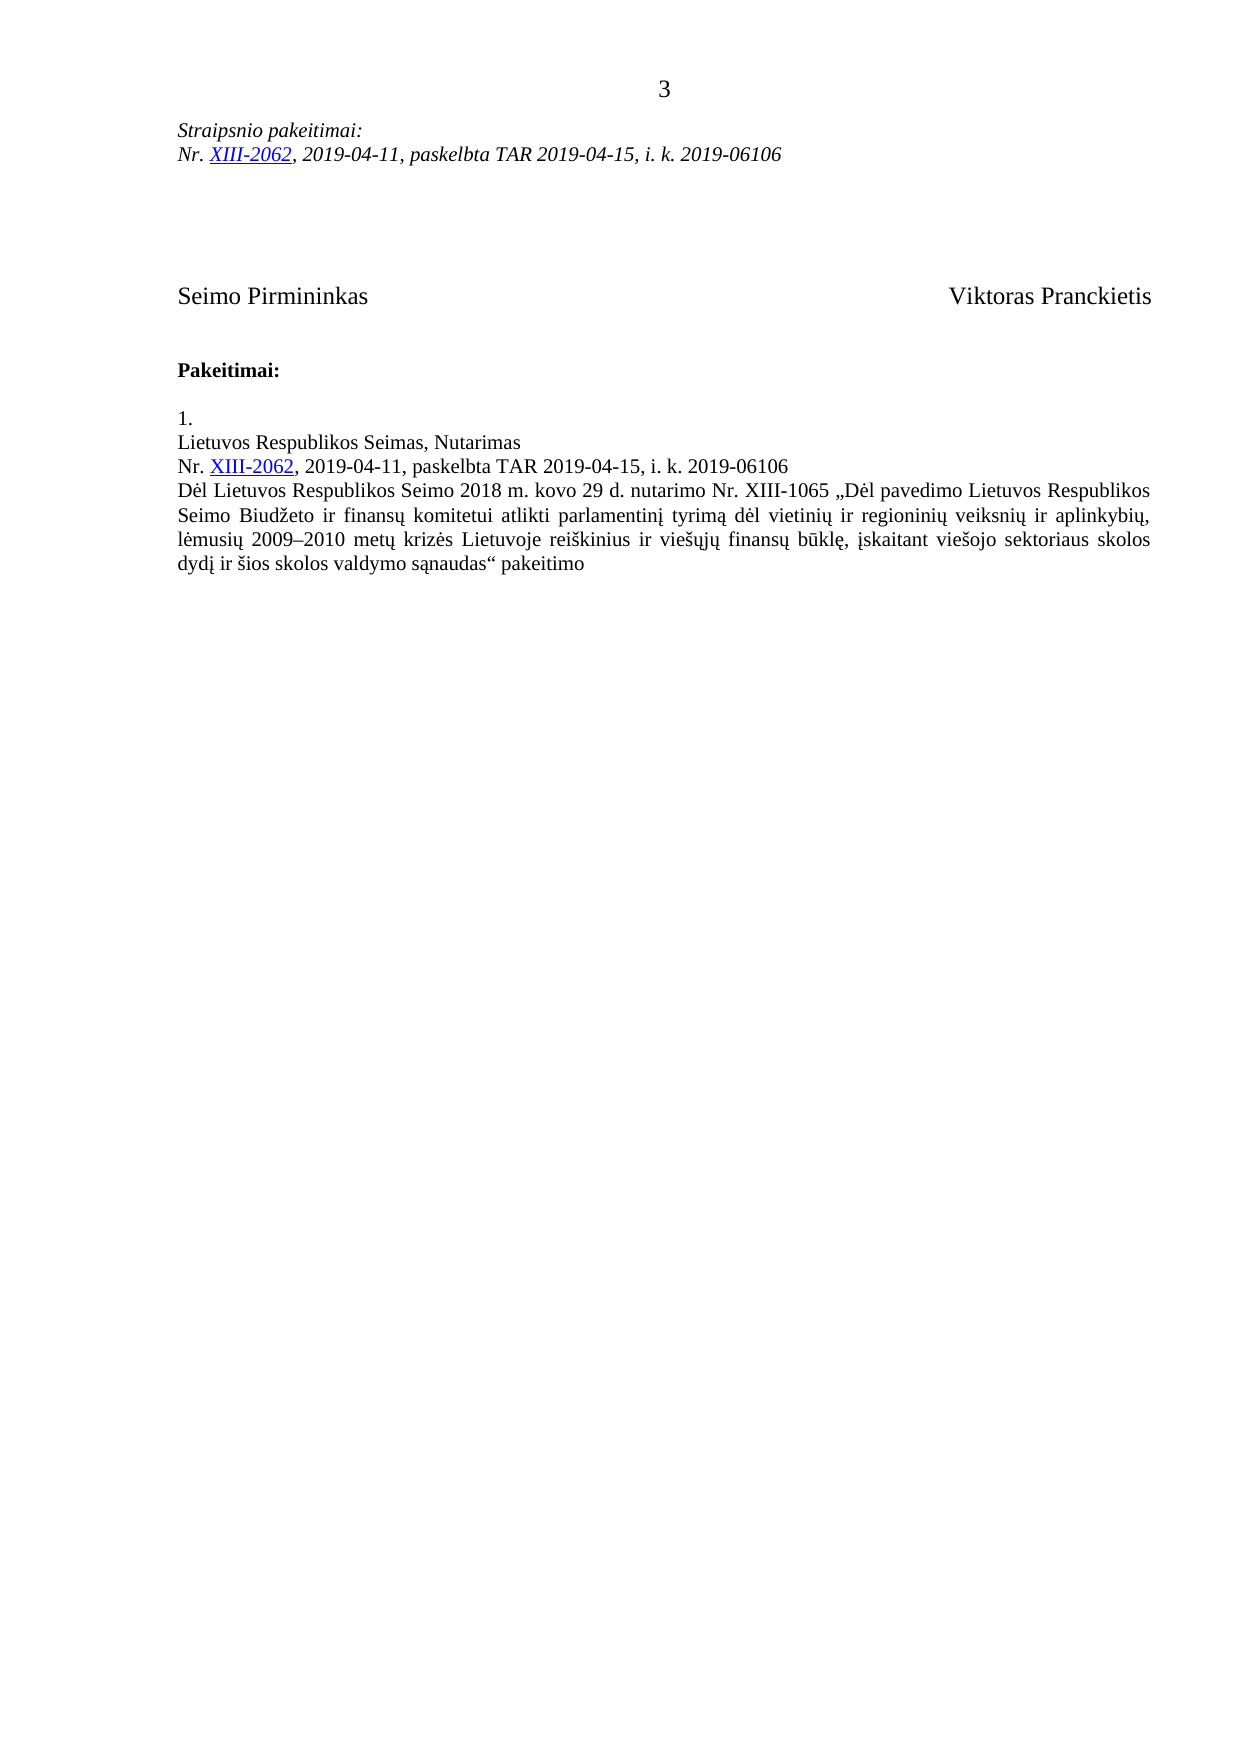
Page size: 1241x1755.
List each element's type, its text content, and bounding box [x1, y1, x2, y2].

text Straipsnio pakeitimai: [177, 118, 1152, 142]
text 1. [177, 406, 1152, 430]
text Lietuvos Respublikos Seimas, Nutarimas [177, 430, 1152, 454]
text Nr. XIII-2062, 2019-04-11, paskelbta TAR 2019-04-15, i. k. 2019-06106 [177, 454, 1152, 478]
text Nr. XIII-2062, 2019-04-11, paskelbta TAR 2019-04-15, i. k. 2019-06106 [177, 142, 1152, 166]
text Dėl Lietuvos Respublikos Seimo 2018 m. kovo 29 d. nutarimo Nr. XIII-1065 „Dėl pavedimo Lietuvos Respublikos Seimo Biudžeto ir finansų komitetui atlikti parlamentinį tyrimą dėl vietinių ir regioninių veiksnių ir aplinkybių, lėmusių 2009–2010 metų krizės Lietuvoje reiškinius ir viešųjų finansų būklę, įskaitant viešojo sektoriaus skolos dydį ir šios skolos valdymo sąnaudas“ pakeitimo [177, 478, 1152, 575]
text Seimo Pirmininkas Viktoras Pranckietis [177, 281, 1152, 310]
text Pakeitimai: [177, 358, 1152, 382]
